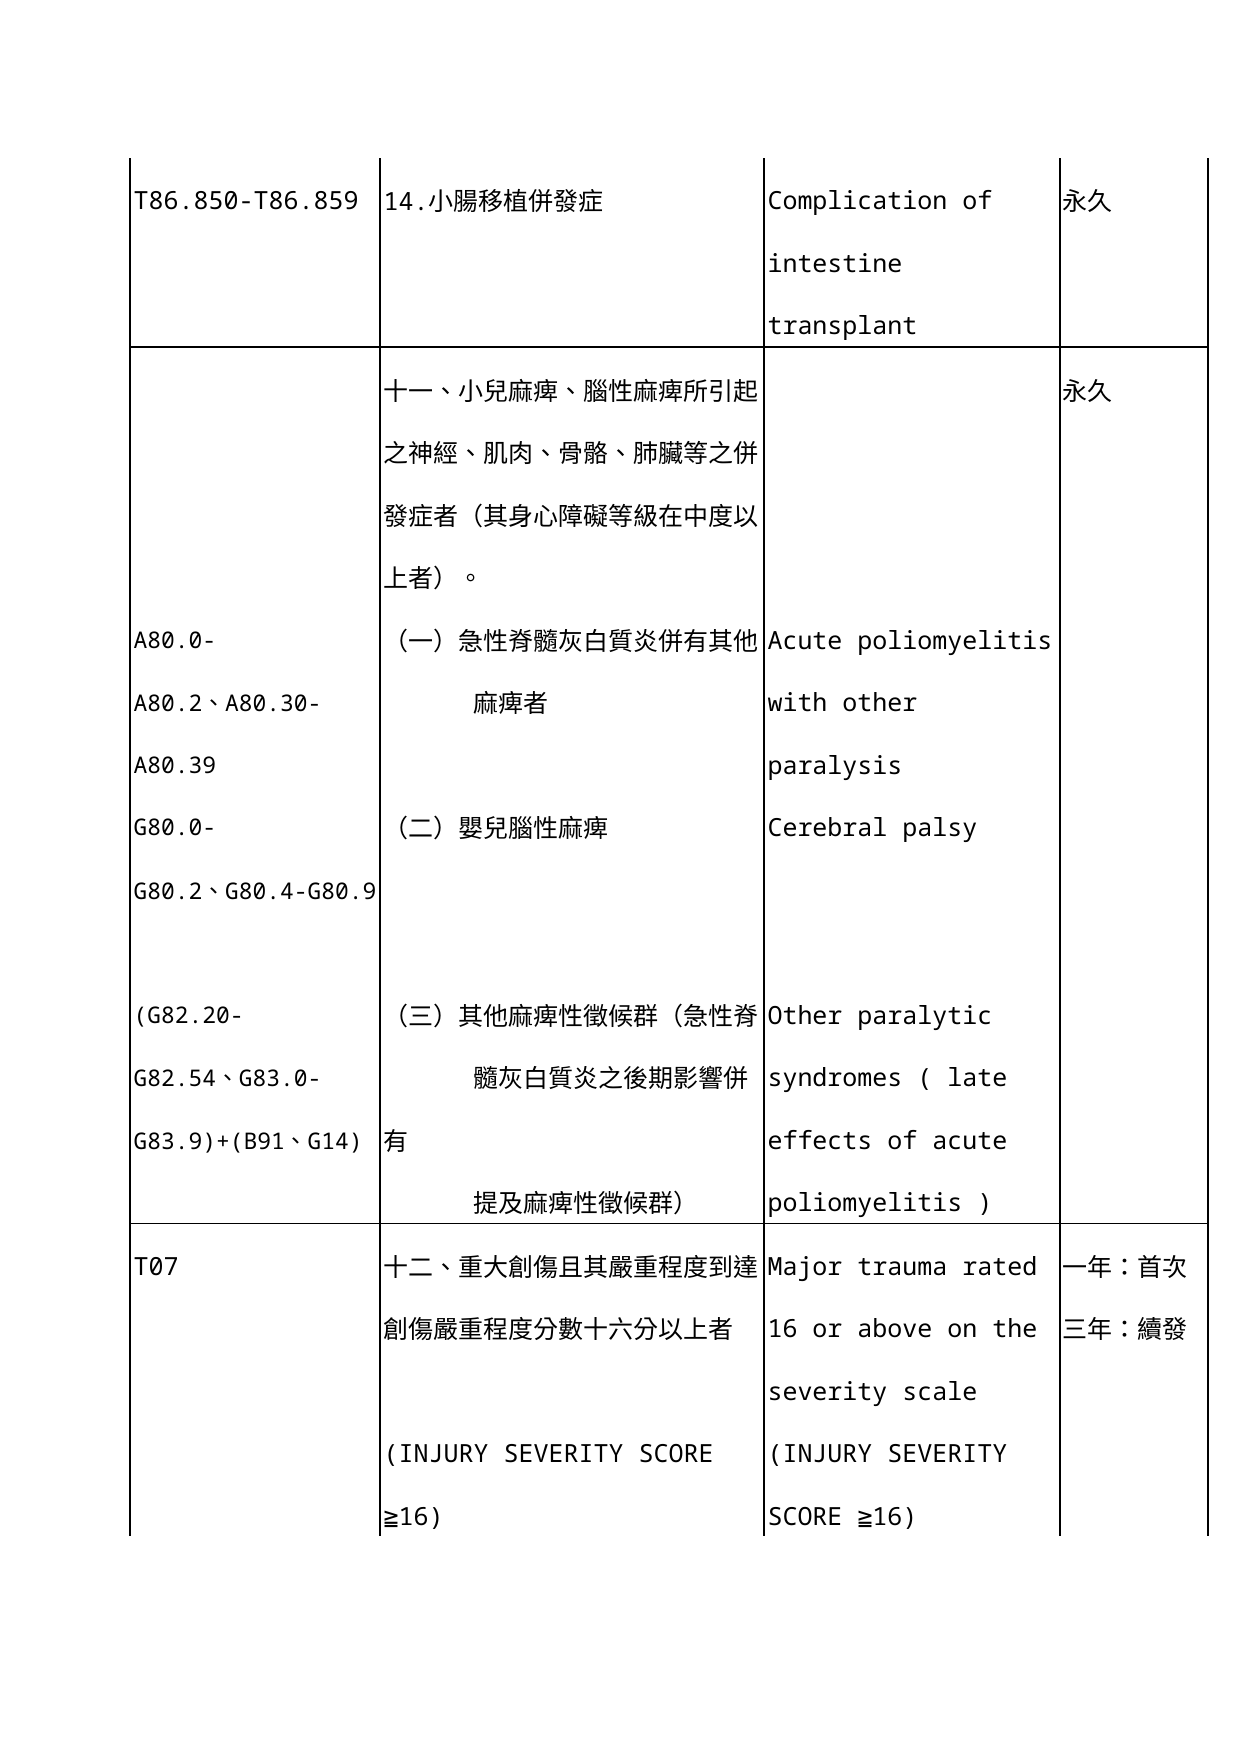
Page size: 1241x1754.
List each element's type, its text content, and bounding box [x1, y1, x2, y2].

table_cell G80.0-G80.2、G80.4-G80.9 [131, 785, 379, 973]
table_cell Major trauma rated 16 or above on the severity scale [765, 1224, 1059, 1411]
table_cell （二）嬰兒腦性麻痺 [381, 785, 763, 973]
table_cell [131, 348, 379, 598]
table_cell 永久 [1061, 348, 1207, 598]
table_cell T07 [131, 1224, 379, 1411]
table_cell [1061, 1411, 1207, 1536]
table_cell （三）其他麻痺性徵候群（急性脊 髓灰白質炎之後期影響併有 提及麻痺性徵候群） [381, 973, 763, 1223]
table_cell (G82.20-G82.54、G83.0-G83.9)+(B91、G14) [131, 973, 379, 1223]
table_cell (INJURY SEVERITY SCORE ≧16) [765, 1411, 1059, 1536]
table_cell 一年：首次 三年：續發 [1061, 1224, 1207, 1411]
table_cell [1061, 973, 1207, 1223]
table_cell [1061, 598, 1207, 785]
table_cell [765, 348, 1059, 598]
table_cell Other paralytic syndromes ( late effects of acute poliomyelitis ) [765, 973, 1059, 1223]
table_cell （一）急性脊髓灰白質炎併有其他 麻痺者 [381, 598, 763, 785]
table_cell A80.0-A80.2、A80.30-A80.39 [131, 598, 379, 785]
table_cell T86.850-T86.859 [131, 158, 379, 346]
table_cell [131, 1411, 379, 1536]
table_cell [1061, 785, 1207, 973]
table_cell 永久 [1061, 158, 1207, 346]
table_cell (INJURY SEVERITY SCORE ≧16) [381, 1411, 763, 1536]
table_cell 十二、重大創傷且其嚴重程度到達創傷嚴重程度分數十六分以上者 [381, 1224, 763, 1411]
table_cell 14.小腸移植併發症 [381, 158, 763, 346]
table_cell Acute poliomyelitis with other paralysis [765, 598, 1059, 785]
table_cell Complication of intestine transplant [765, 158, 1059, 346]
table_cell Cerebral palsy [765, 785, 1059, 973]
table_cell 十一、小兒麻痺、腦性麻痺所引起之神經、肌肉、骨骼、肺臟等之併發症者（其身心障礙等級在中度以上者）。 [381, 348, 763, 598]
